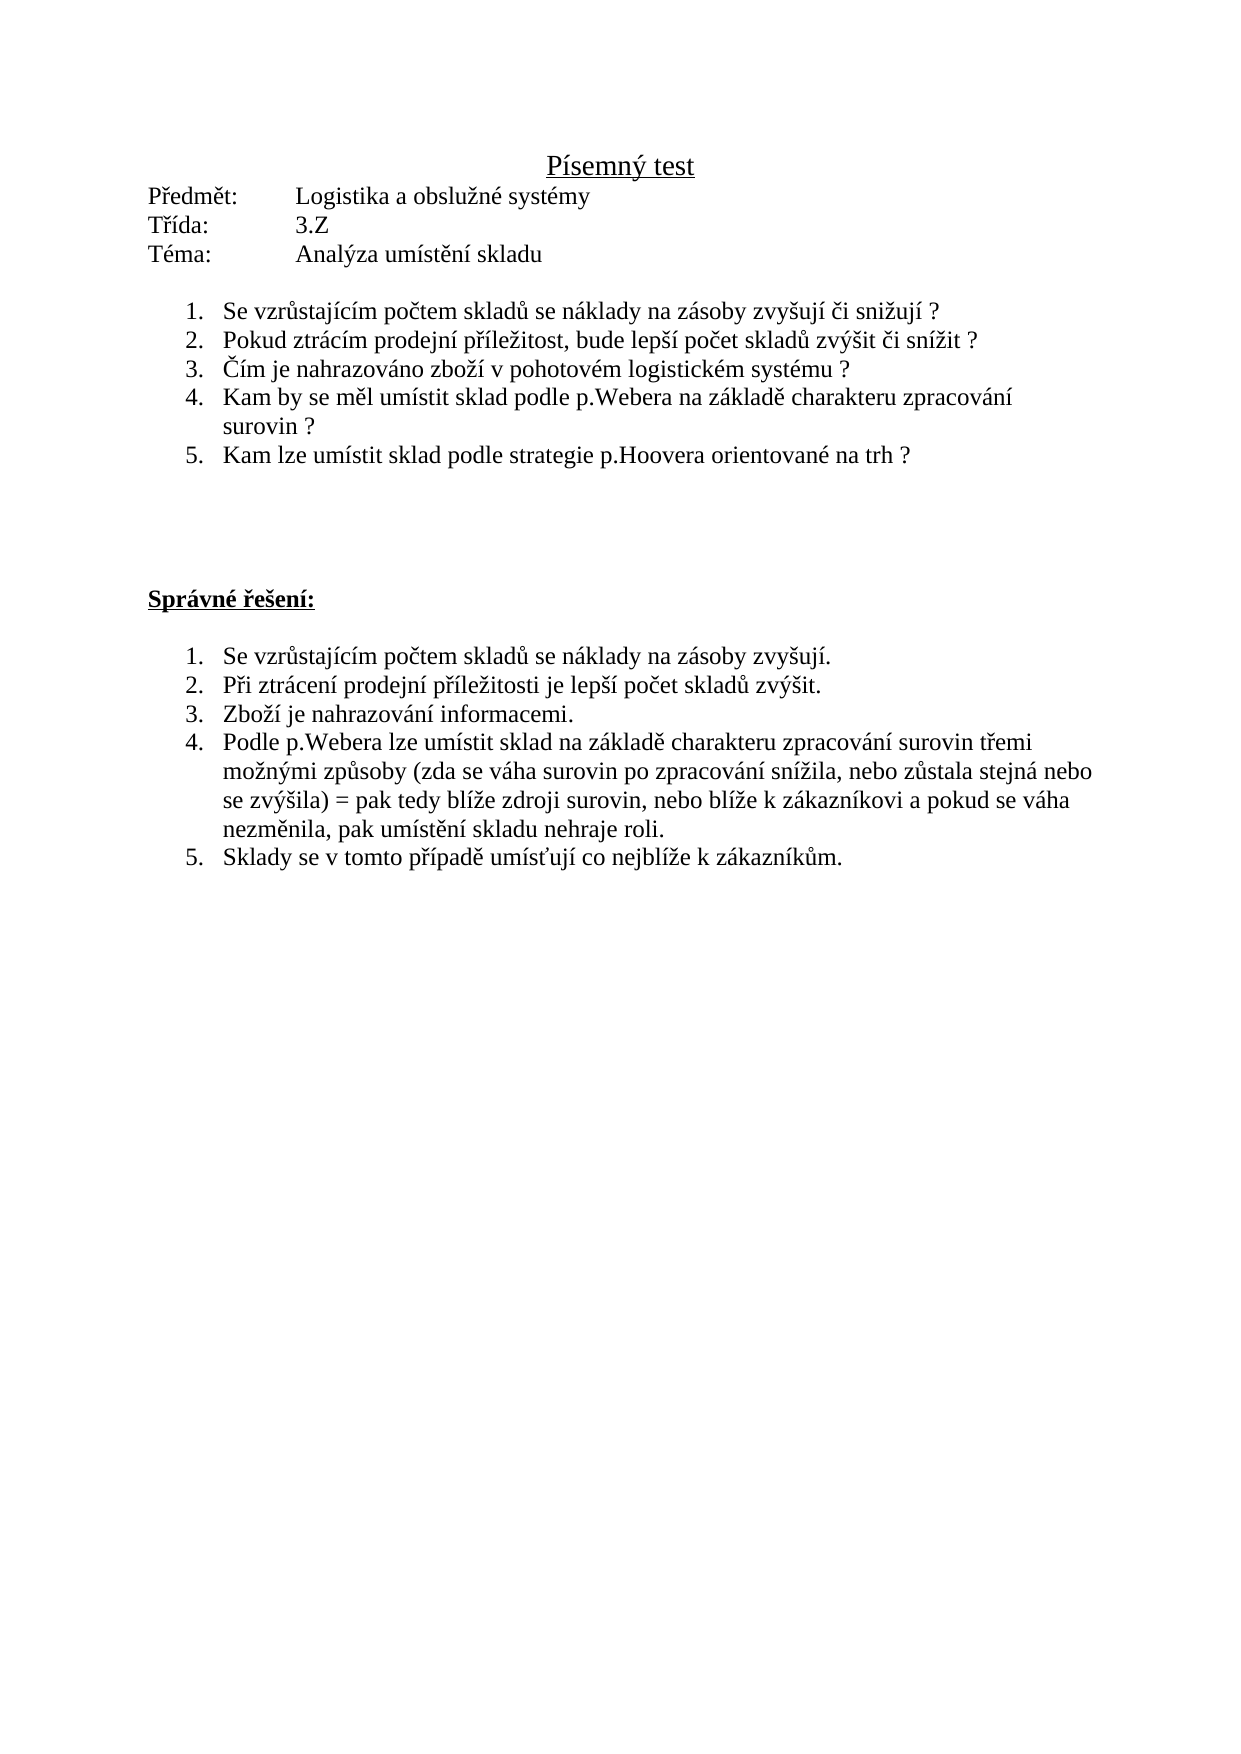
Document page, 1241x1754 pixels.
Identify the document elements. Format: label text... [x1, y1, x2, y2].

list Pokud ztrácím prodejní příležitost, bude lepší počet skladů zvýšit či snížit ? [185, 325, 1093, 354]
text Předmět: Logistika a obslužné systémy [148, 181, 1093, 210]
list Při ztrácení prodejní příležitosti je lepší počet skladů zvýšit. [185, 670, 1093, 699]
list Sklady se v tomto případě umísťují co nejblíže k zákazníkům. [185, 842, 1093, 871]
text Písemný test [148, 148, 1093, 181]
list Se vzrůstajícím počtem skladů se náklady na zásoby zvyšují. [185, 641, 1093, 670]
list Kam lze umístit sklad podle strategie p.Hoovera orientované na trh ? [185, 440, 1093, 469]
list Podle p.Webera lze umístit sklad na základě charakteru zpracování surovin třemi možnými způsoby (zda se váha surovin po zpracování snížila, nebo zůstala stejná nebo se zvýšila) = pak tedy blíže zdroji surovin, nebo blíže k zákazníkovi a pokud se váha nezměnila, pak umístění skladu nehraje roli. [185, 727, 1093, 842]
list Čím je nahrazováno zboží v pohotovém logistickém systému ? [185, 354, 1093, 382]
list Se vzrůstajícím počtem skladů se náklady na zásoby zvyšují či snižují ? [185, 296, 1093, 325]
list Kam by se měl umístit sklad podle p.Webera na základě charakteru zpracování surovin ? [185, 382, 1093, 440]
text Správné řešení: [148, 584, 1093, 612]
list Zboží je nahrazování informacemi. [185, 699, 1093, 727]
text Třída: 3.Z [148, 210, 1093, 239]
text Téma: Analýza umístění skladu [148, 239, 1093, 267]
